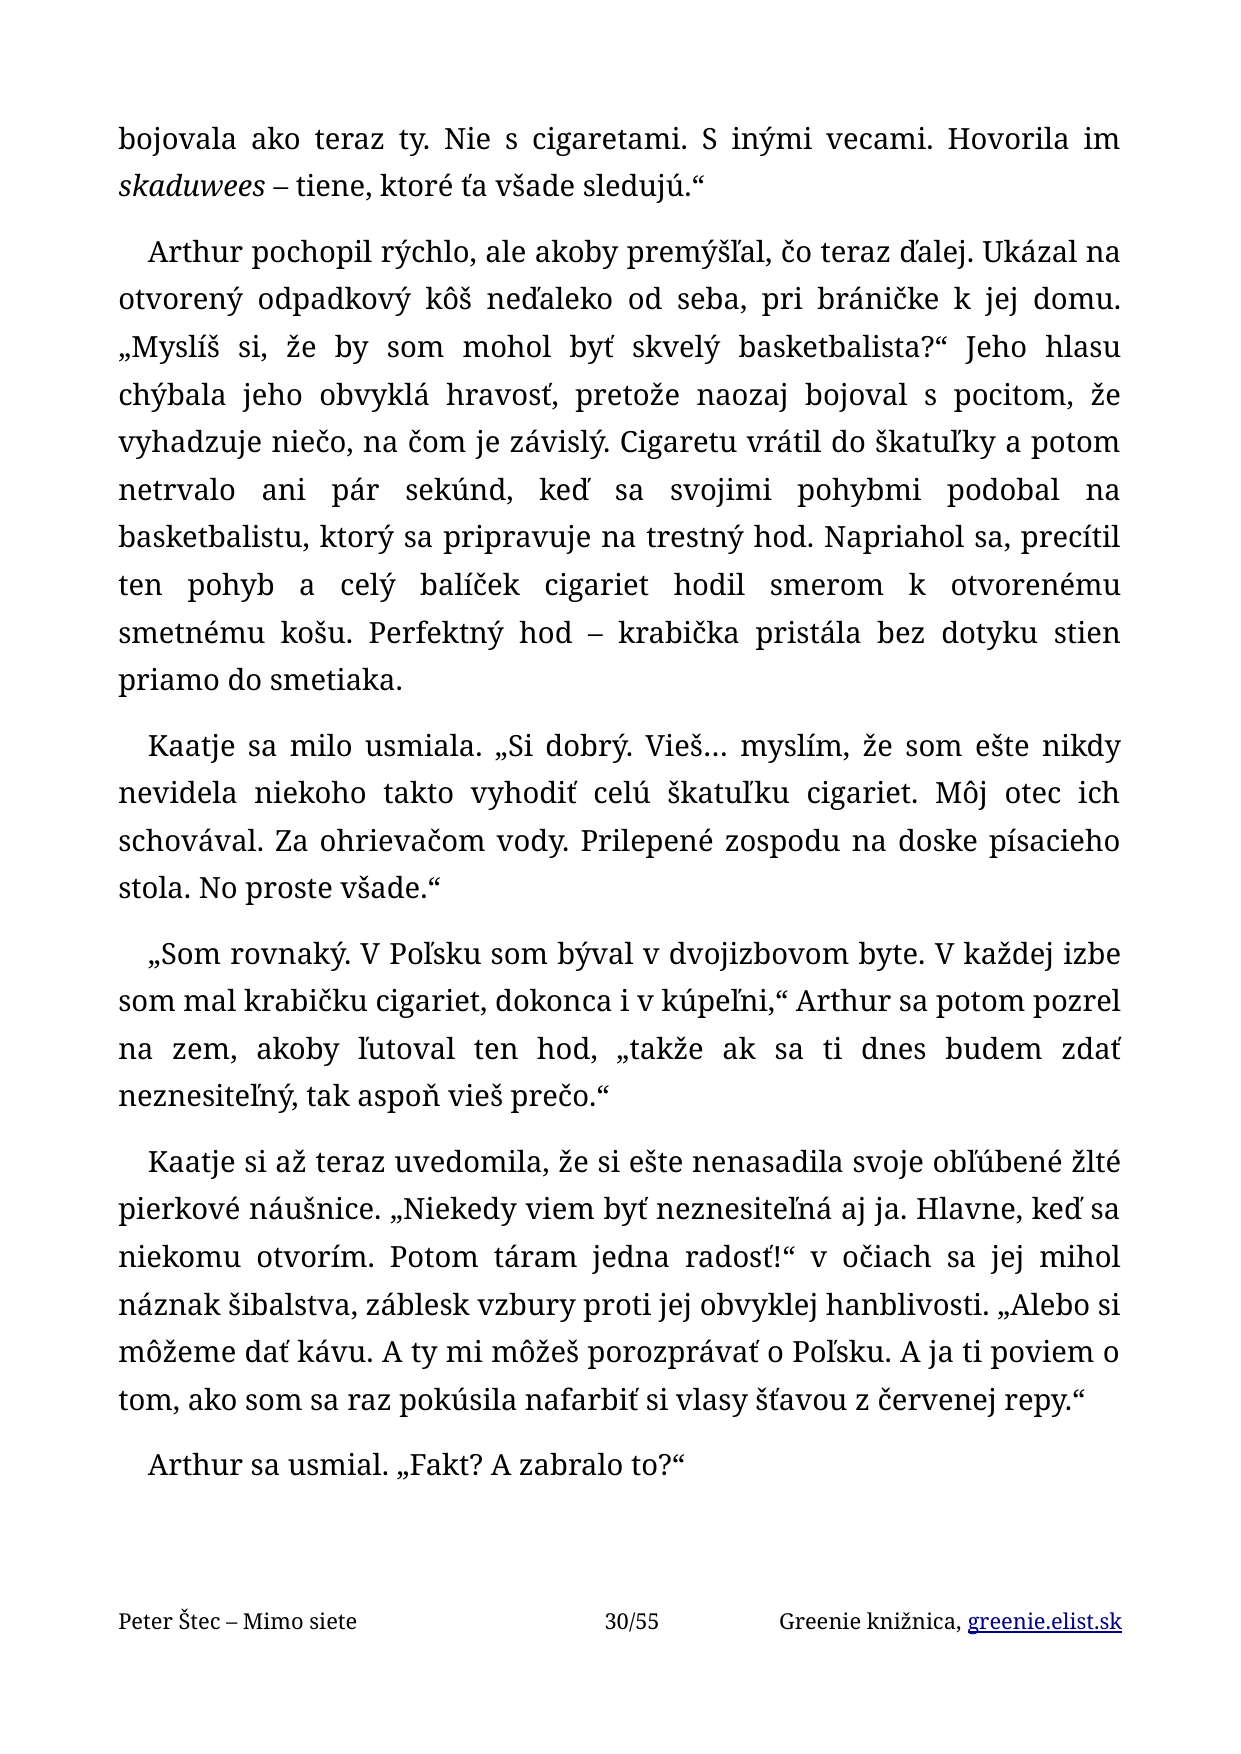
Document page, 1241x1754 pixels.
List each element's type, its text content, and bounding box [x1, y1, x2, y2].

text Kaatje sa milo usmiala. „Si dobrý. Vieš… myslím, že som ešte nikdy nevidela niekoho takto vyhodiť celú škatuľku cigariet. Môj otec ich schovával. Za ohrievačom vody. Prilepené zospodu na doske písacieho stola. No proste všade.“ [118, 725, 1122, 907]
text Arthur sa usmial. „Fakt? A zabralo to?“ [118, 1444, 1122, 1484]
text Arthur pochopil rýchlo, ale akoby premýšľal, čo teraz ďalej. Ukázal na otvorený odpadkový kôš neďaleko od seba, pri bráničke k jej domu. „Myslíš si, že by som mohol byť skvelý basketbalista?“ Jeho hlasu chýbala jeho obvyklá hravosť, pretože naozaj bojoval s pocitom, že vyhadzuje niečo, na čom je závislý. Cigaretu vrátil do škatuľky a potom netrvalo ani pár sekúnd, keď sa svojimi pohybmi podobal na basketbalistu, ktorý sa pripravuje na trestný hod. Napriahol sa, precítil ten pohyb a celý balíček cigariet hodil smerom k otvorenému smetnému košu. Perfektný hod – krabička pristála bez dotyku stien priamo do smetiaka. [118, 231, 1122, 699]
text „Som rovnaký. V Poľsku som býval v dvojizbovom byte. V každej izbe som mal krabičku cigariet, dokonca i v kúpeľni,“ Arthur sa potom pozrel na zem, akoby ľutoval ten hod, „takže ak sa ti dnes budem zdať neznesiteľný, tak aspoň vieš prečo.“ [118, 933, 1122, 1115]
text Kaatje si až teraz uvedomila, že si ešte nenasadila svoje obľúbené žlté pierkové náušnice. „Niekedy viem byť neznesiteľná aj ja. Hlavne, keď sa niekomu otvorím. Potom táram jedna radosť!“ v očiach sa jej mihol náznak šibalstva, záblesk vzbury proti jej obvyklej hanblivosti. „Alebo si môžeme dať kávu. A ty mi môžeš porozprávať o Poľsku. A ja ti poviem o tom, ako som sa raz pokúsila nafarbiť si vlasy šťavou z červenej repy.“ [118, 1141, 1122, 1419]
text bojovala ako teraz ty. Nie s cigaretami. S inými vecami. Hovorila im skaduwees – tiene, ktoré ťa všade sledujú.“ [118, 118, 1122, 205]
